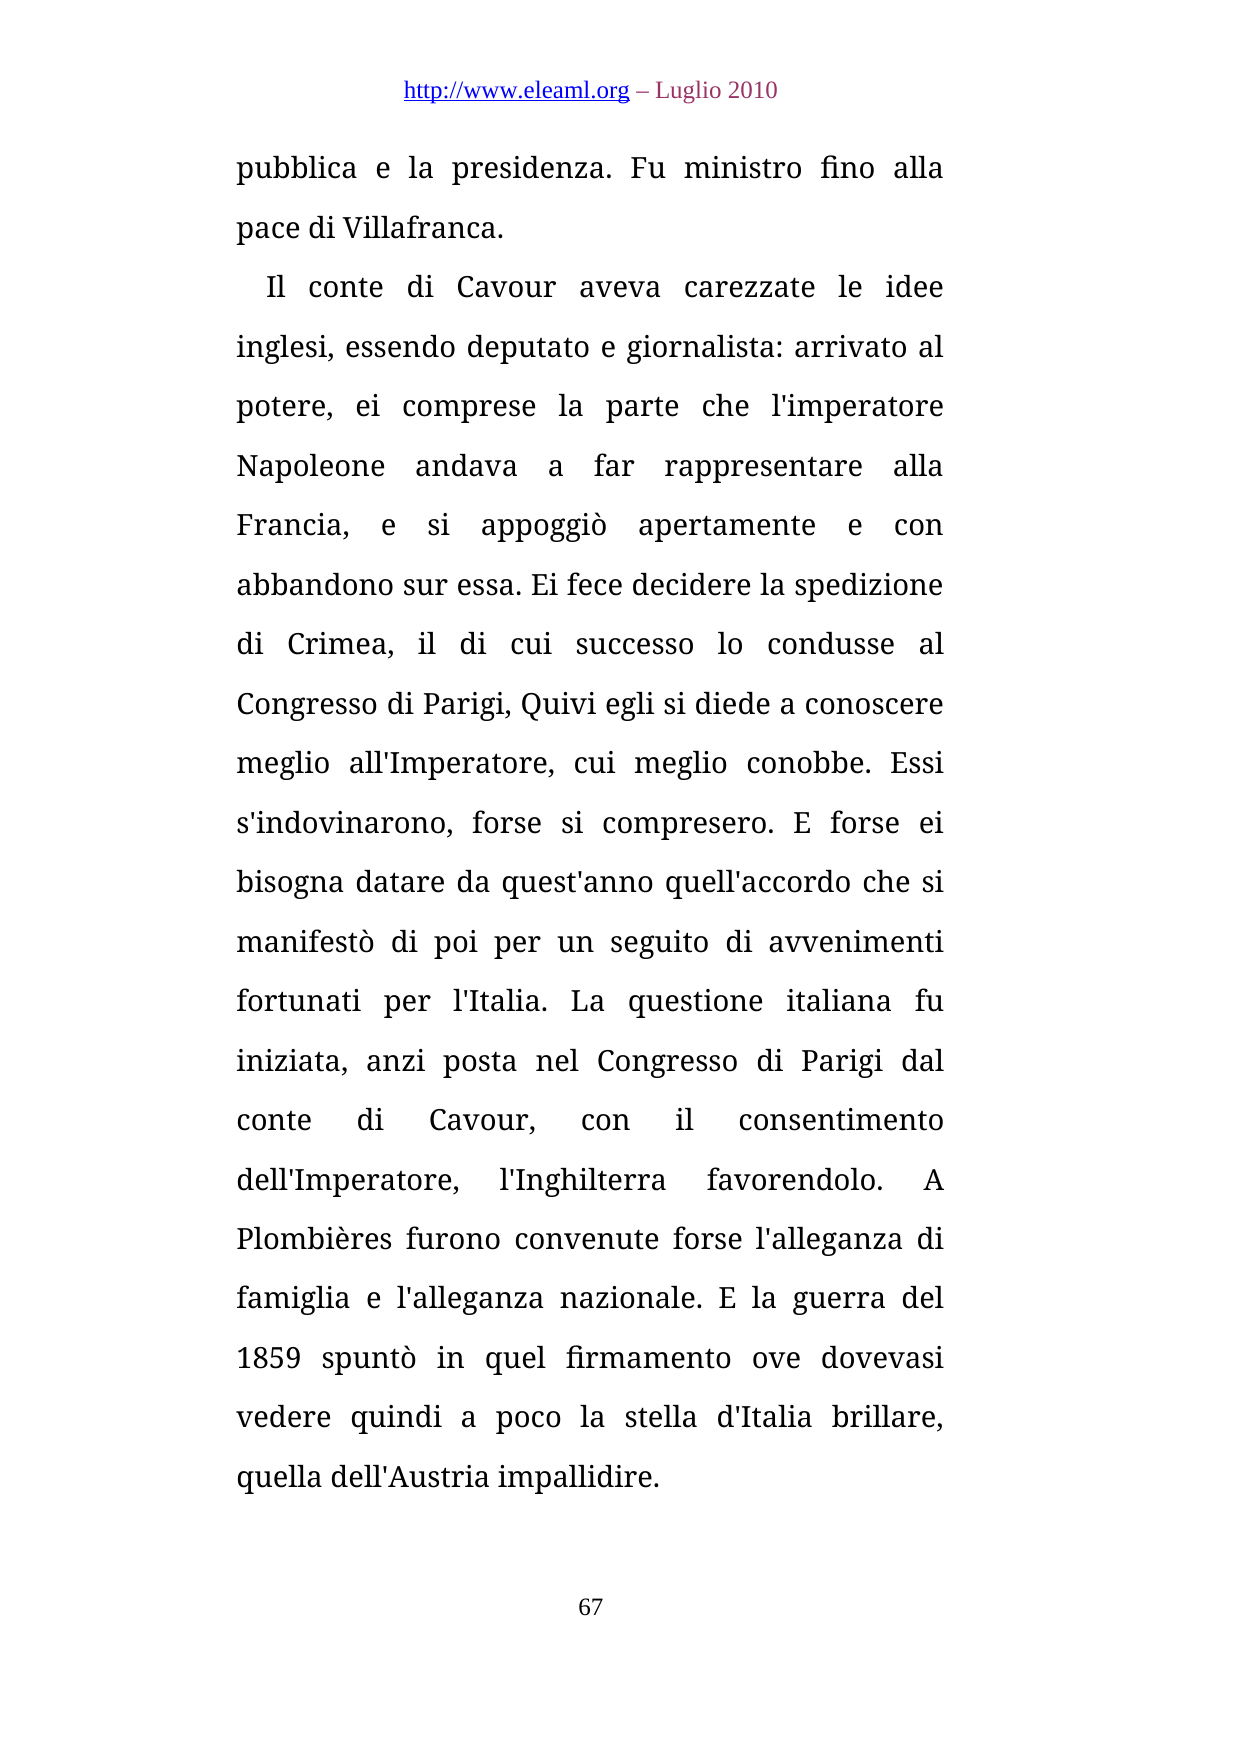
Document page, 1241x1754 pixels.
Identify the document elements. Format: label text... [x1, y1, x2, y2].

text pubblica e la presidenza. Fu ministro fino alla pace di Villafranca. [236, 148, 945, 247]
text Il conte di Cavour aveva carezzate le idee inglesi, essendo deputato e giornalista: arrivato al potere, ei comprese la parte che l'imperatore Napoleone andava a far rappresentare alla Francia, e si appoggiò apertamente e con abbandono sur essa. Ei fece decidere la spedizione di Crimea, il di cui successo lo condusse al Congresso di Parigi, Quivi egli si diede a conoscere meglio all'Imperatore, cui meglio conobbe. Essi s'indovinarono, forse si compresero. E forse ei bisogna datare da quest'anno quell'accordo che si manifestò di poi per un seguito di avvenimenti fortunati per l'Italia. La questione italiana fu iniziata, anzi posta nel Congresso di Parigi dal conte di Cavour, con il consentimento dell'Imperatore, l'Inghilterra favorendolo. A Plombières furono convenute forse l'alleganza di famiglia e l'alleganza nazionale. E la guerra del 1859 spuntò in quel firmamento ove dovevasi vedere quindi a poco la stella d'Italia brillare, quella dell'Austria impallidire. [236, 267, 945, 1496]
